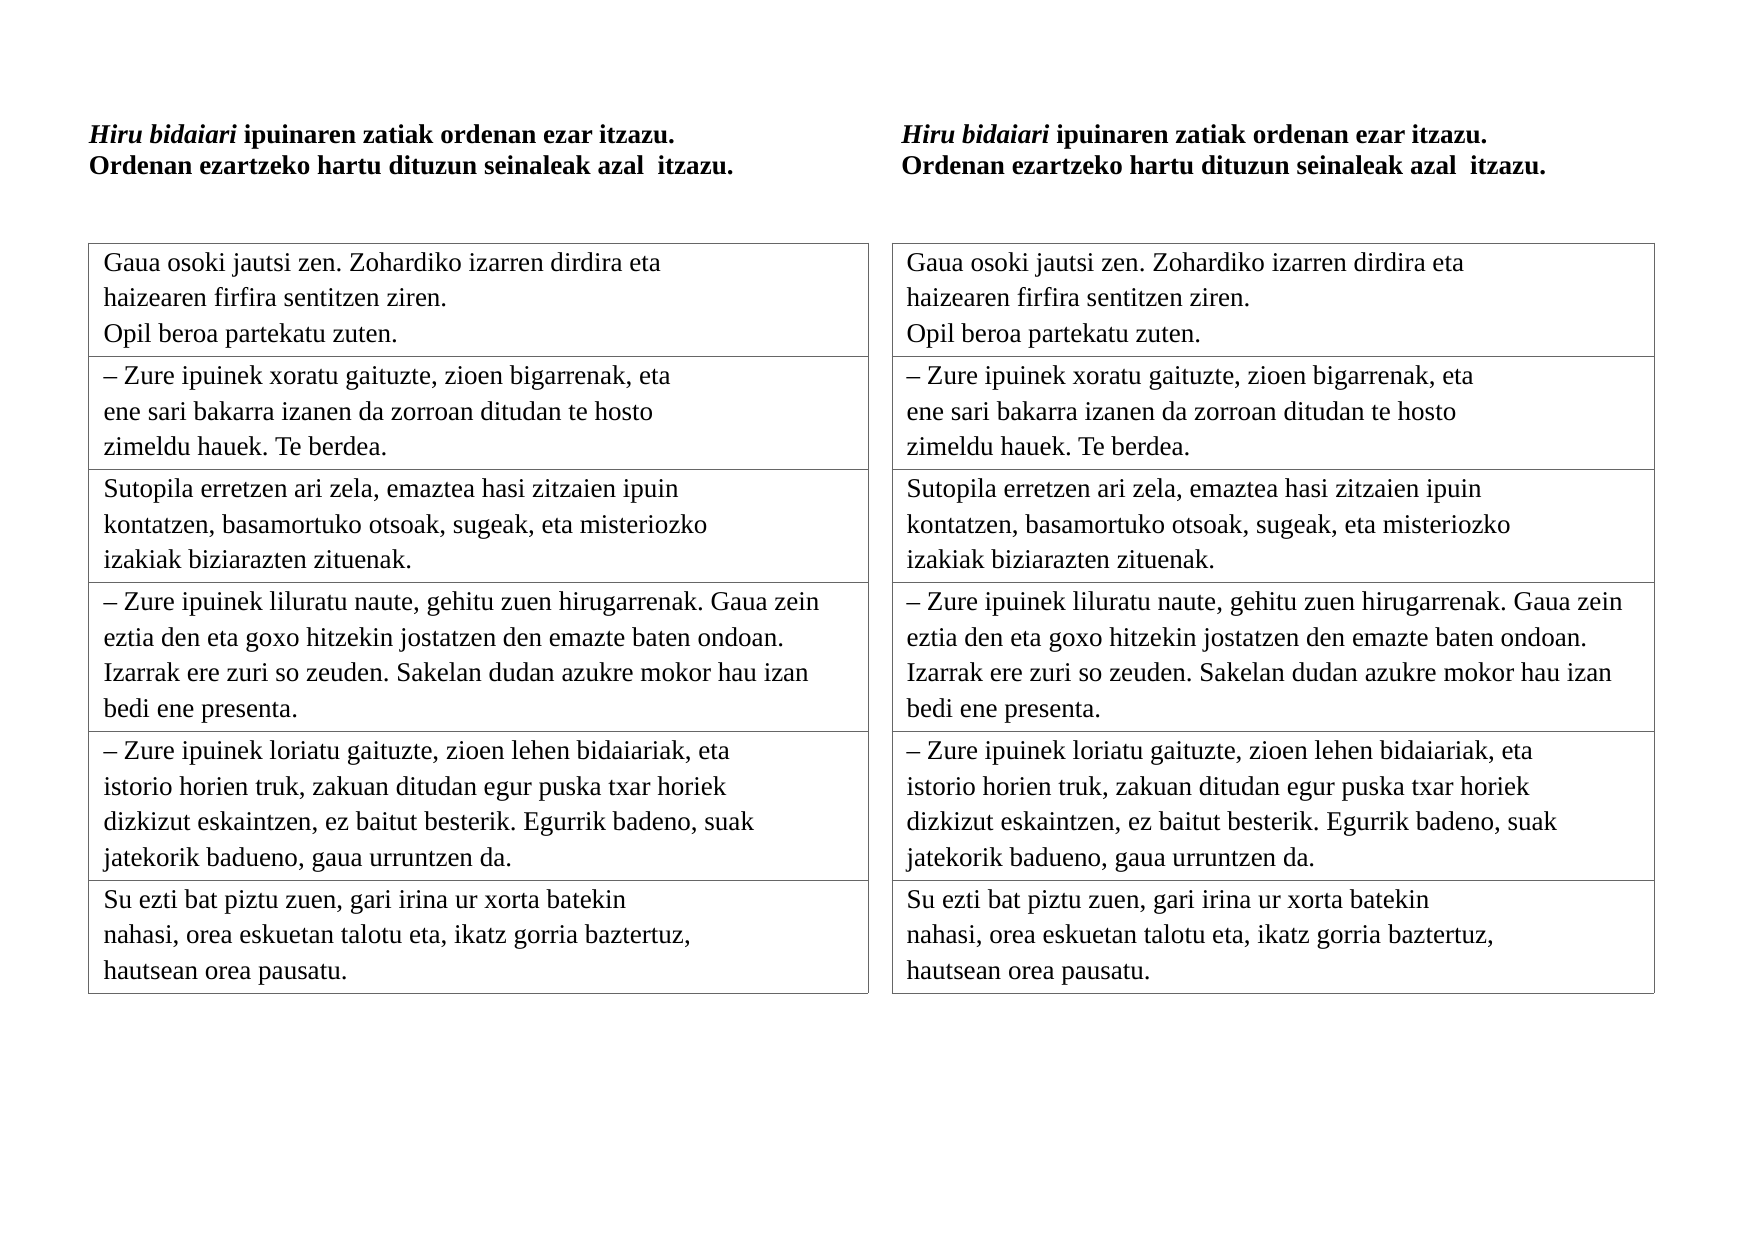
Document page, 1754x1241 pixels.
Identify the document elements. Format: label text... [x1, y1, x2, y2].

table_cell [869, 469, 892, 582]
table_cell [869, 356, 892, 469]
table_cell – Zure ipuinek liluratu naute, gehitu zuen hirugarrenak. Gaua zein eztia den eta goxo hitzekin jostatzen den emazte baten ondoan. Izarrak ere zuri so zeuden. Sakelan dudan azukre mokor hau izan bedi ene presenta. [89, 583, 868, 731]
table_cell Sutopila erretzen ari zela, emaztea hasi zitzaien ipuin kontatzen, basamortuko otsoak, sugeak, eta misteriozko izakiak biziarazten zituenak. [893, 470, 1654, 582]
table_cell Su ezti bat piztu zuen, gari irina ur xorta batekin nahasi, orea eskuetan talotu eta, ikatz gorria baztertuz, hautsean orea pausatu. [893, 881, 1654, 993]
table_cell Su ezti bat piztu zuen, gari irina ur xorta batekin nahasi, orea eskuetan talotu eta, ikatz gorria baztertuz, hautsean orea pausatu. [89, 881, 868, 993]
table_cell Sutopila erretzen ari zela, emaztea hasi zitzaien ipuin kontatzen, basamortuko otsoak, sugeak, eta misteriozko izakiak biziarazten zituenak. [89, 470, 868, 582]
table_cell – Zure ipuinek loriatu gaituzte, zioen lehen bidaiariak, eta istorio horien truk, zakuan ditudan egur puska txar horiek dizkizut eskaintzen, ez baitut besterik. Egurrik badeno, suak jatekorik badueno, gaua urruntzen da. [893, 732, 1654, 880]
table_cell – Zure ipuinek xoratu gaituzte, zioen bigarrenak, eta ene sari bakarra izanen da zorroan ditudan te hosto zimeldu hauek. Te berdea. [89, 357, 868, 469]
table_cell – Zure ipuinek xoratu gaituzte, zioen bigarrenak, eta ene sari bakarra izanen da zorroan ditudan te hosto zimeldu hauek. Te berdea. [893, 357, 1654, 469]
table_header Gaua osoki jautsi zen. Zohardiko izarren dirdira eta haizearen firfira sentitzen ziren. Opil beroa partekatu zuten. [89, 244, 868, 356]
table_header [869, 243, 892, 356]
table_cell [869, 880, 892, 993]
table_cell [869, 731, 892, 880]
table_cell – Zure ipuinek liluratu naute, gehitu zuen hirugarrenak. Gaua zein eztia den eta goxo hitzekin jostatzen den emazte baten ondoan. Izarrak ere zuri so zeuden. Sakelan dudan azukre mokor hau izan bedi ene presenta. [893, 583, 1654, 731]
text Hiru bidaiari ipuinaren zatiak ordenan ezar itzazu. Hiru bidaiari ipuinaren zatiak ordenan ezar itzazu. [88, 118, 1665, 149]
table_header Gaua osoki jautsi zen. Zohardiko izarren dirdira eta haizearen firfira sentitzen ziren. Opil beroa partekatu zuten. [893, 244, 1654, 356]
table_cell – Zure ipuinek loriatu gaituzte, zioen lehen bidaiariak, eta istorio horien truk, zakuan ditudan egur puska txar horiek dizkizut eskaintzen, ez baitut besterik. Egurrik badeno, suak jatekorik badueno, gaua urruntzen da. [89, 732, 868, 880]
table_cell [869, 582, 892, 731]
text Ordenan ezartzeko hartu dituzun seinaleak azal itzazu. Ordenan ezartzeko hartu dituzun seinaleak azal itzazu. [88, 149, 1665, 180]
